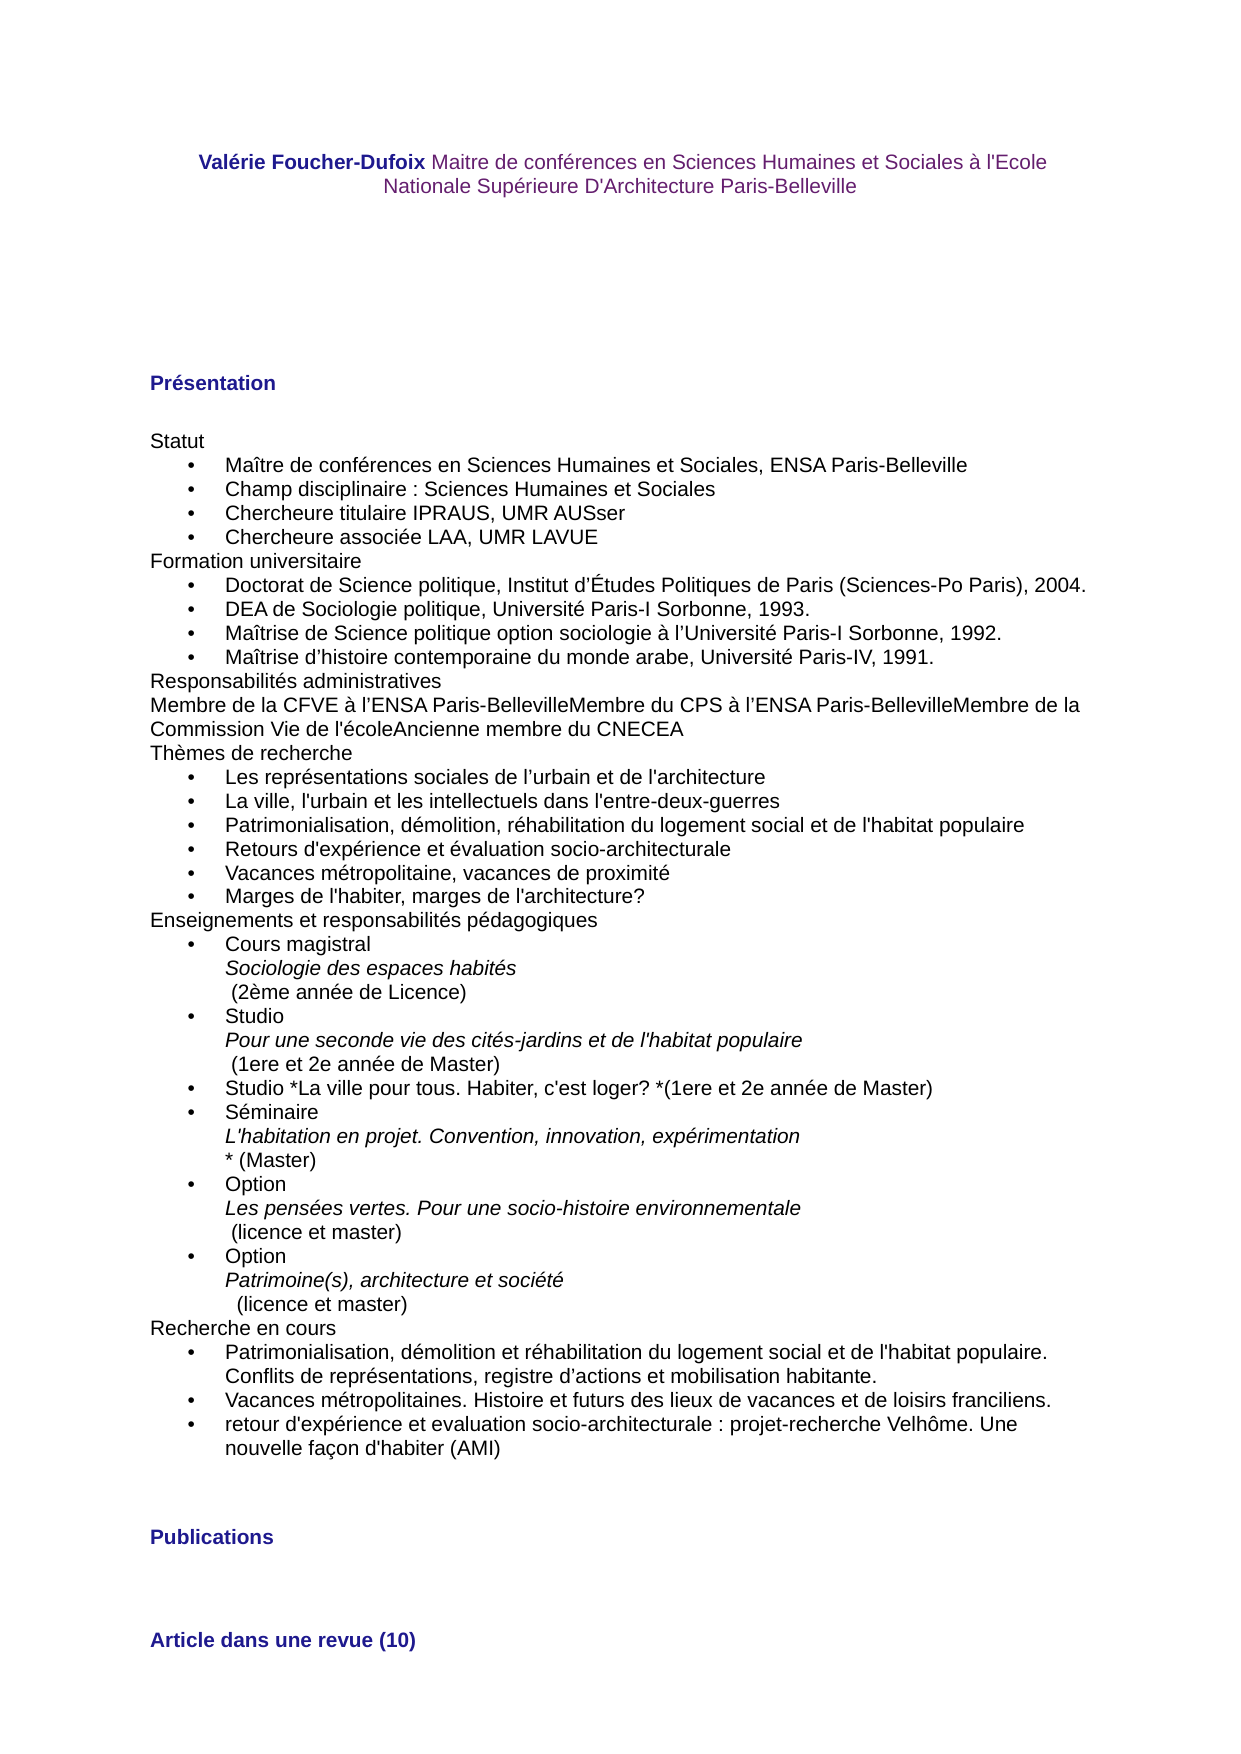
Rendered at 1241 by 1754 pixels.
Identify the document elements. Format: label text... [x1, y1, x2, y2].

list Maîtrise de Science politique option sociologie à l’Université Paris-I Sorbonne, 1992. [187, 621, 1090, 645]
list Vacances métropolitaine, vacances de proximité [187, 860, 1090, 884]
subtitle Valérie Foucher-Dufoix Maitre de conférences en Sciences Humaines et Sociales à l'Ecole Nationale Supérieure D'Architecture Paris-Belleville [150, 150, 1090, 198]
list Patrimonialisation, démolition et réhabilitation du logement social et de l'habitat populaire. Conflits de représentations, registre d’actions et mobilisation habitante. [187, 1339, 1090, 1387]
list Pour une seconde vie des cités-jardins et de l'habitat populaire [187, 1028, 1090, 1052]
list Patrimonialisation, démolition, réhabilitation du logement social et de l'habitat populaire [187, 812, 1090, 836]
list Doctorat de Science politique, Institut d’Études Politiques de Paris (Sciences-Po Paris), 2004. [187, 573, 1090, 597]
list Sociologie des espaces habités [187, 956, 1090, 980]
subtitle Responsabilités administratives [150, 669, 1090, 693]
list Cours magistral [187, 932, 1090, 956]
subtitle Formation universitaire [150, 549, 1090, 573]
list La ville, l'urbain et les intellectuels dans l'entre-deux-guerres [187, 788, 1090, 812]
list Chercheure associée LAA, UMR LAVUE [187, 525, 1090, 549]
list Maîtrise d’histoire contemporaine du monde arabe, Université Paris-IV, 1991. [187, 645, 1090, 669]
list Option [187, 1172, 1090, 1196]
list Séminaire [187, 1100, 1090, 1124]
list (2ème année de Licence) [187, 980, 1090, 1004]
subtitle Thèmes de recherche [150, 741, 1090, 764]
list Studio [187, 1004, 1090, 1028]
subtitle Statut [150, 429, 1090, 453]
list Champ disciplinaire : Sciences Humaines et Sociales [187, 477, 1090, 501]
subtitle Présentation [150, 371, 1090, 395]
subtitle Recherche en cours [150, 1316, 1090, 1339]
list Les représentations sociales de l’urbain et de l'architecture [187, 764, 1090, 788]
subtitle Publications [150, 1525, 1090, 1549]
list Studio *La ville pour tous. Habiter, c'est loger? *(1ere et 2e année de Master) [187, 1076, 1090, 1100]
list Maître de conférences en Sciences Humaines et Sociales, ENSA Paris-Belleville [187, 453, 1090, 477]
subtitle Enseignements et responsabilités pédagogiques [150, 908, 1090, 932]
subtitle Article dans une revue (10) [150, 1628, 1090, 1652]
list Les pensées vertes. Pour une socio-histoire environnementale [187, 1196, 1090, 1220]
list (1ere et 2e année de Master) [187, 1052, 1090, 1076]
list Option [187, 1244, 1090, 1268]
list * (Master) [187, 1148, 1090, 1172]
list Patrimoine(s), architecture et société [187, 1268, 1090, 1292]
text Membre de la CFVE à l’ENSA Paris-BellevilleMembre du CPS à l’ENSA Paris-BellevilleMembre de la Commission Vie de l'écoleAncienne membre du CNECEA [150, 693, 1090, 741]
list retour d'expérience et evaluation socio-architecturale : projet-recherche Velhôme. Une nouvelle façon d'habiter (AMI) [187, 1411, 1090, 1459]
list Vacances métropolitaines. Histoire et futurs des lieux de vacances et de loisirs franciliens. [187, 1387, 1090, 1411]
list (licence et master) [187, 1220, 1090, 1244]
list Marges de l'habiter, marges de l'architecture? [187, 884, 1090, 908]
list Retours d'expérience et évaluation socio-architecturale [187, 836, 1090, 860]
list L'habitation en projet. Convention, innovation, expérimentation [187, 1124, 1090, 1148]
list Chercheure titulaire IPRAUS, UMR AUSser [187, 501, 1090, 525]
list (licence et master) [187, 1292, 1090, 1316]
list DEA de Sociologie politique, Université Paris-I Sorbonne, 1993. [187, 597, 1090, 621]
